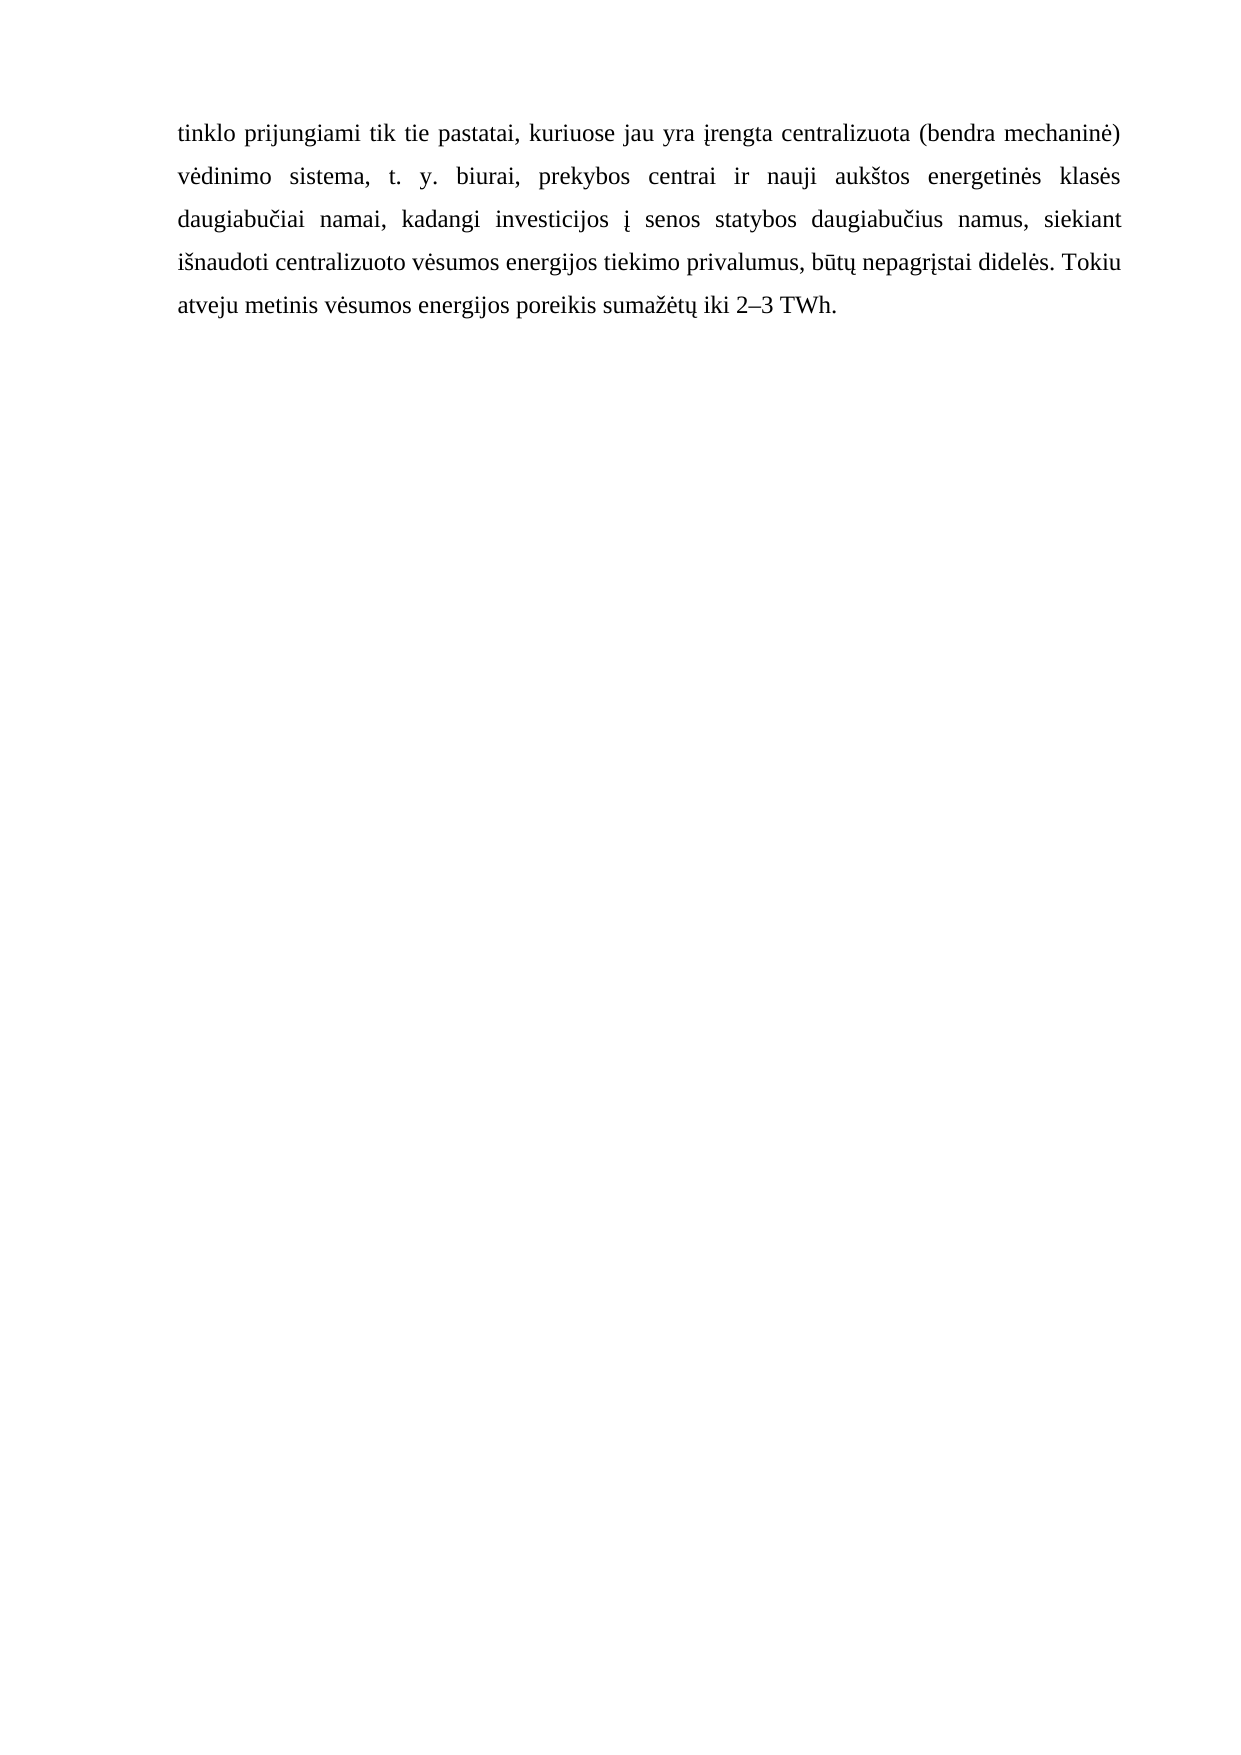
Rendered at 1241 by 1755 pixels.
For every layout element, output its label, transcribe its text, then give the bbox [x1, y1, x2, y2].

text tinklo prijungiami tik tie pastatai, kuriuose jau yra įrengta centralizuota (bendra mechaninė) vėdinimo sistema, t. y. biurai, prekybos centrai ir nauji aukštos energetinės klasės daugiabučiai namai, kadangi investicijos į senos statybos daugiabučius namus, siekiant išnaudoti centralizuoto vėsumos energijos tiekimo privalumus, būtų nepagrįstai didelės. Tokiu atveju metinis vėsumos energijos poreikis sumažėtų iki 2–3 TWh. [177, 118, 1122, 319]
